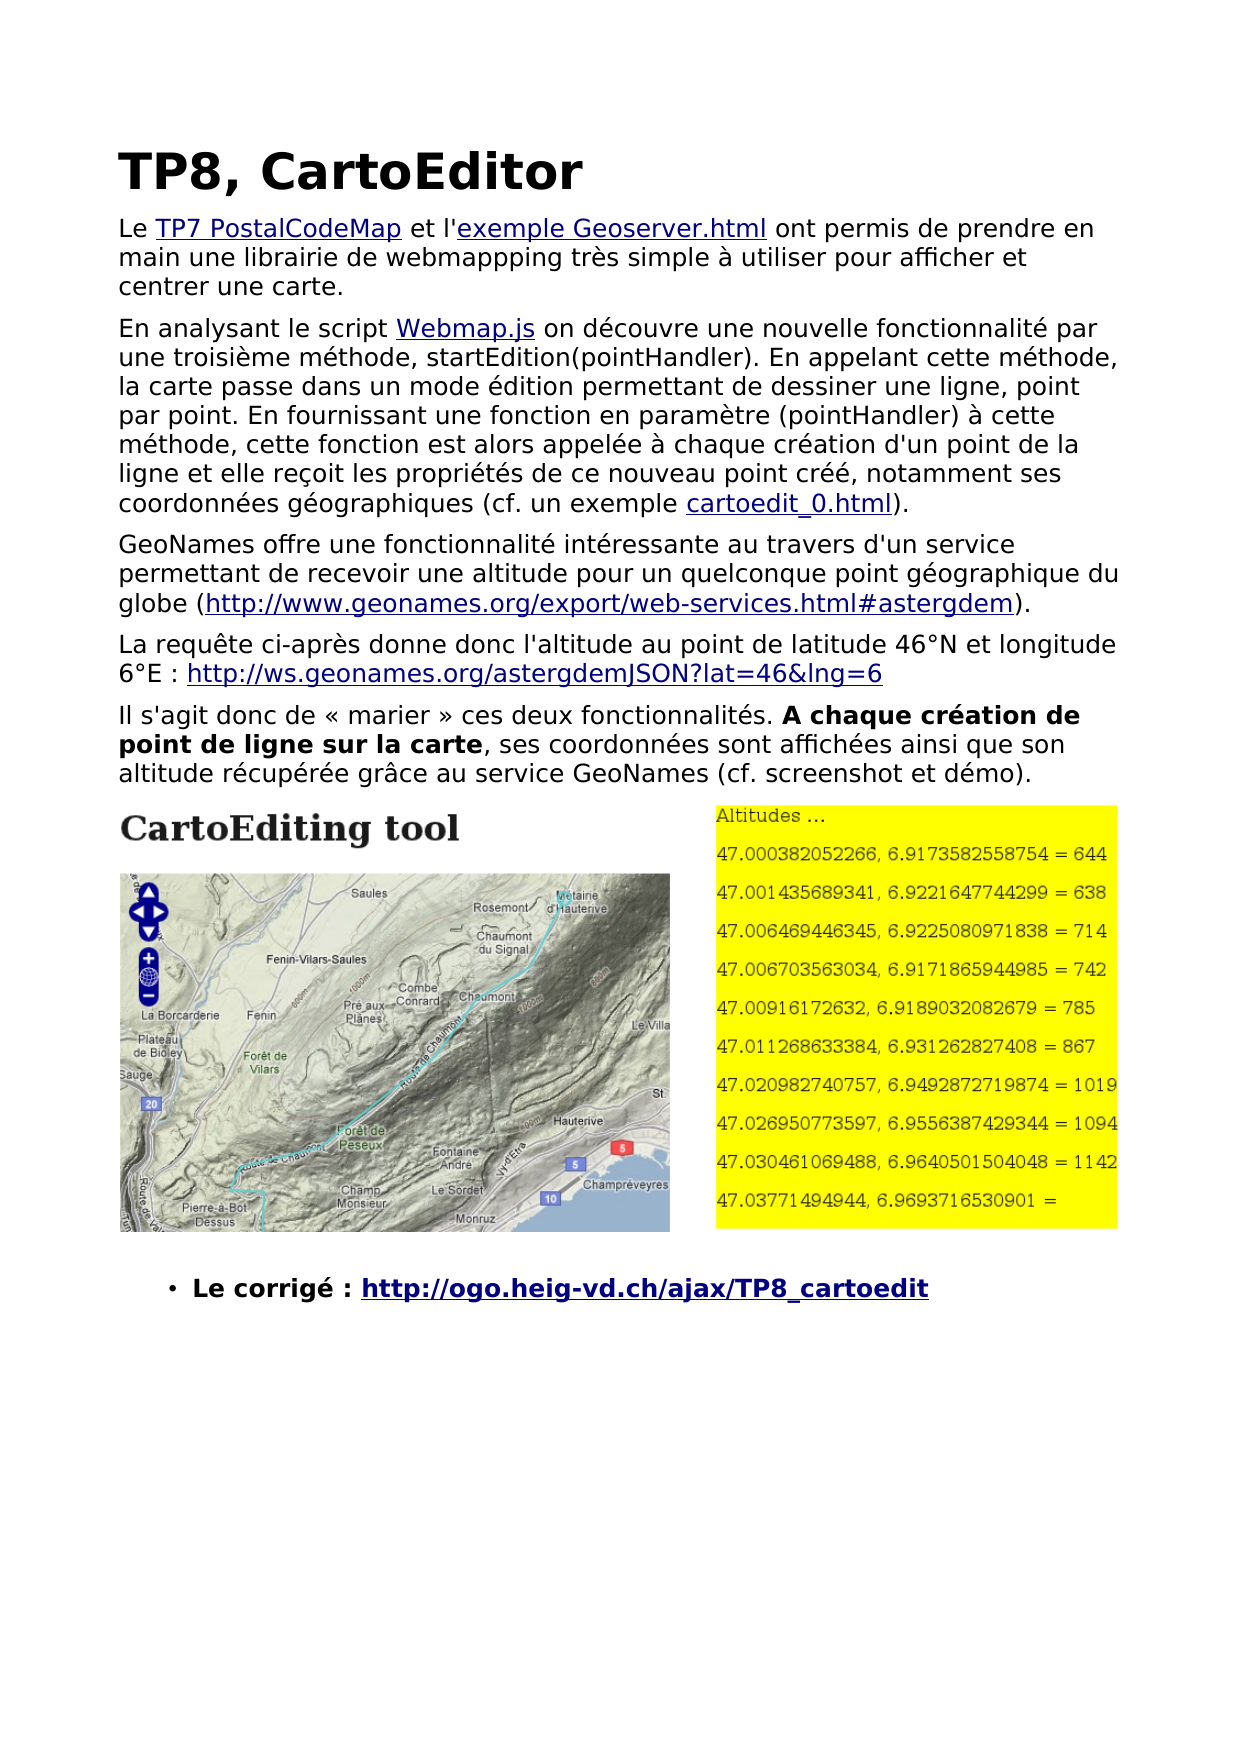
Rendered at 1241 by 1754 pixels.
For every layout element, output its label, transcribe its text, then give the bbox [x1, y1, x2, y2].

text Le TP7 PostalCodeMap et l'exemple Geoserver.html ont permis de prendre en main une librairie de webmappping très simple à utiliser pour afficher et centrer une carte. [118, 214, 1122, 301]
picture [118, 801, 1123, 1232]
list Le corrigé : http://ogo.heig-vd.ch/ajax/TP8_cartoedit [177, 1274, 1122, 1303]
text En analysant le script Webmap.js on découvre une nouvelle fonctionnalité par une troisième méthode, startEdition(pointHandler). En appelant cette méthode, la carte passe dans un mode édition permettant de dessiner une ligne, point par point. En fournissant une fonction en paramètre (pointHandler) à cette méthode, cette fonction est alors appelée à chaque création d'un point de la ligne et elle reçoit les propriétés de ce nouveau point créé, notamment ses coordonnées géographiques (cf. un exemple cartoedit_0.html). [118, 314, 1122, 518]
text GeoNames offre une fonctionnalité intéressante au travers d'un service permettant de recevoir une altitude pour un quelconque point géographique du globe (http://www.geonames.org/export/web-services.html#astergdem). [118, 531, 1122, 618]
text Il s'agit donc de « marier » ces deux fonctionnalités. A chaque création de point de ligne sur la carte, ses coordonnées sont affichées ainsi que son altitude récupérée grâce au service GeoNames (cf. screenshot et démo). [118, 701, 1122, 789]
subtitle TP8, CartoEditor [118, 143, 1122, 201]
text La requête ci-après donne donc l'altitude au point de latitude 46°N et longitude 6°E : http://ws.geonames.org/astergdemJSON?lat=46&lng=6 [118, 631, 1122, 689]
